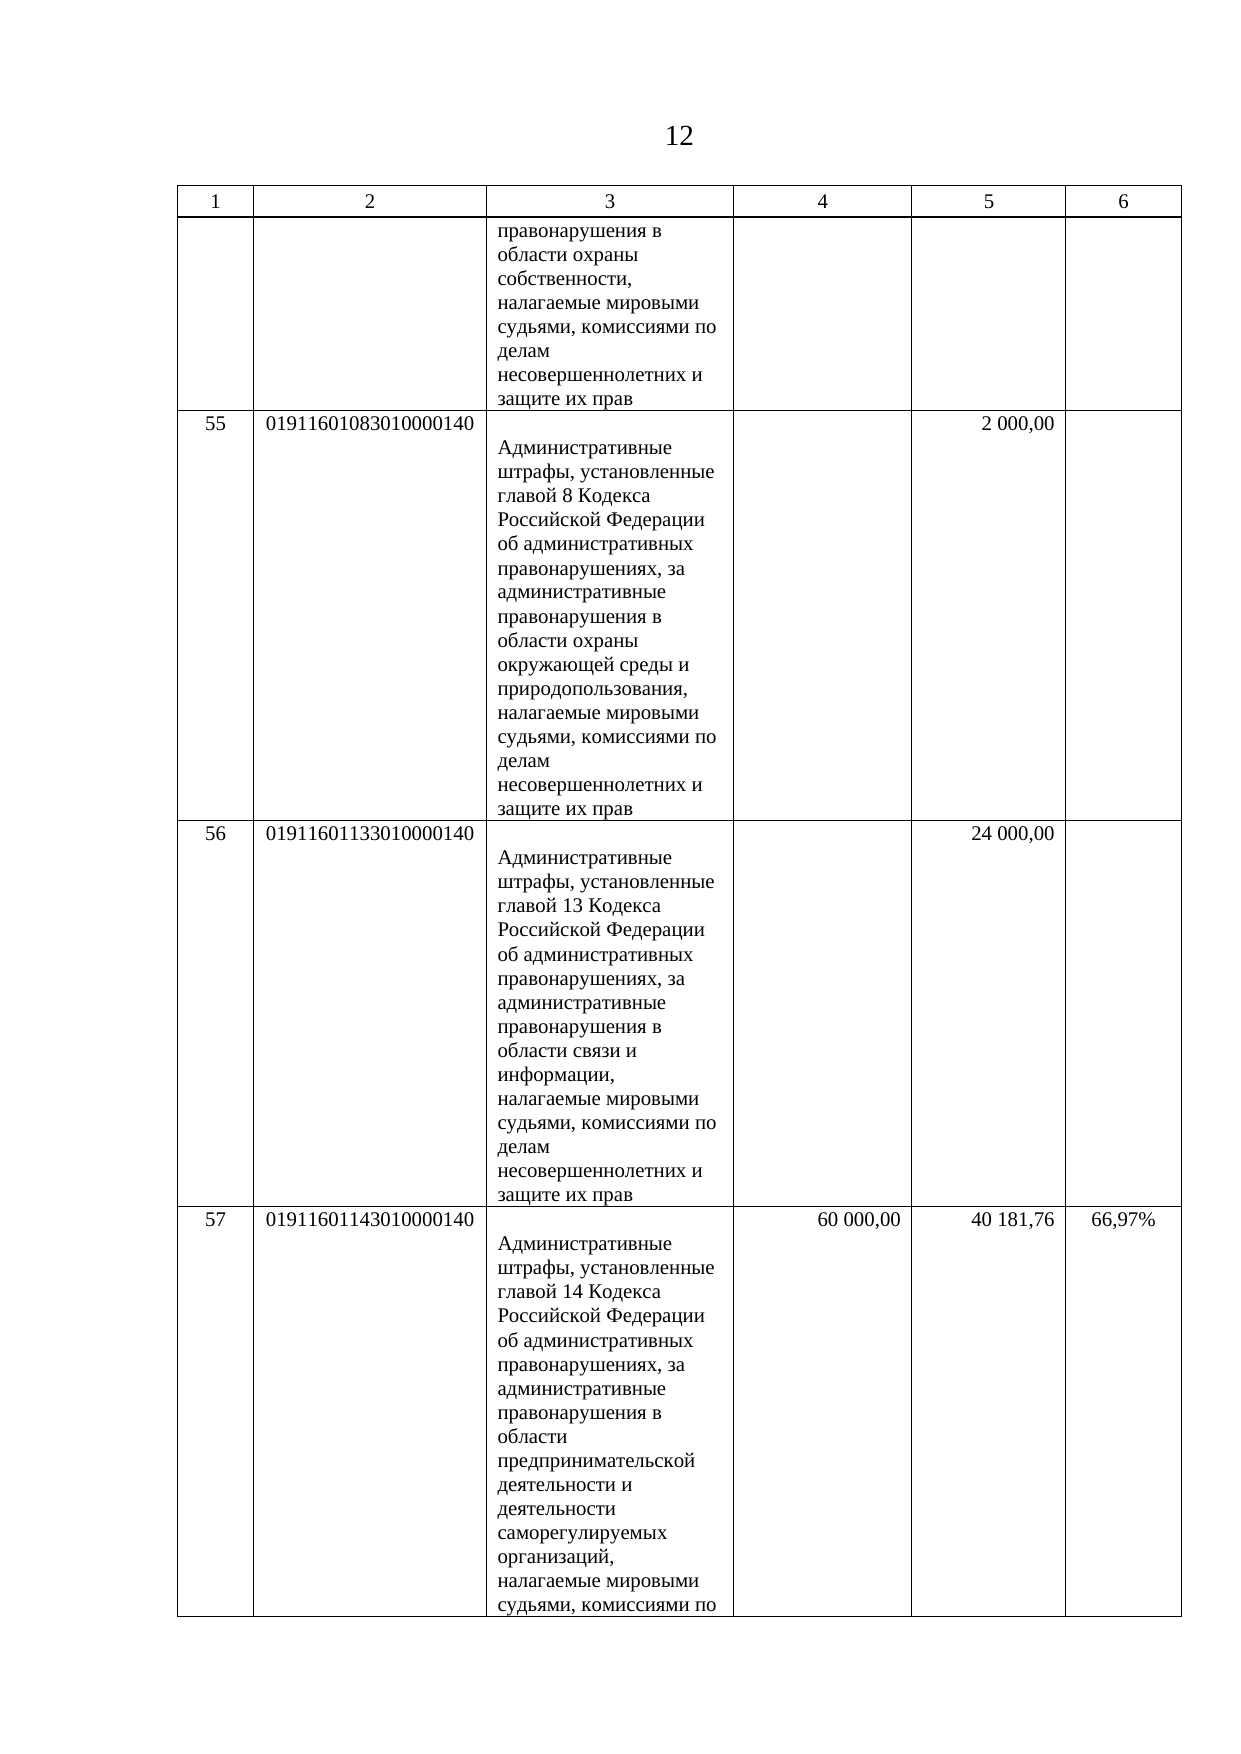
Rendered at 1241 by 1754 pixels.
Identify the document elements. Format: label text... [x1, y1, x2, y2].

table_cell [254, 218, 486, 410]
table_cell [1066, 411, 1181, 820]
table_cell [734, 411, 911, 820]
table_cell 01911601143010000140 [254, 1207, 486, 1616]
table_cell 24 000,00 [912, 821, 1065, 1206]
table_cell Административные штрафы, установленные главой 8 Кодекса Российской Федерации об административных правонарушениях, за административные правонарушения в области охраны окружающей среды и природопользования, налагаемые мировыми судьями, комиссиями по делам несовершеннолетних и защите их прав [487, 411, 733, 820]
table_cell [1066, 821, 1181, 1206]
table_cell [912, 218, 1065, 410]
table_cell 01911601083010000140 [254, 411, 486, 820]
table_cell [734, 218, 911, 410]
table_header 1 [178, 186, 253, 216]
table_cell 57 [178, 1207, 253, 1616]
table_header 2 [254, 186, 486, 216]
table_cell 55 [178, 411, 253, 820]
table_cell Административные штрафы, установленные главой 13 Кодекса Российской Федерации об административных правонарушениях, за административные правонарушения в области связи и информации, налагаемые мировыми судьями, комиссиями по делам несовершеннолетних и защите их прав [487, 821, 733, 1206]
table_cell 60 000,00 [734, 1207, 911, 1616]
table_cell [734, 821, 911, 1206]
table_cell [1066, 218, 1181, 410]
table_cell 2 000,00 [912, 411, 1065, 820]
table_header 5 [912, 186, 1065, 216]
table_cell [178, 218, 253, 410]
table_cell 40 181,76 [912, 1207, 1065, 1616]
table_header 4 [734, 186, 911, 216]
table_header 3 [487, 186, 733, 216]
table_header 6 [1066, 186, 1181, 216]
table_cell 01911601133010000140 [254, 821, 486, 1206]
table_cell 56 [178, 821, 253, 1206]
table_cell Административные штрафы, установленные главой 14 Кодекса Российской Федерации об административных правонарушениях, за административные правонарушения в области предпринимательской деятельности и деятельности саморегулируемых организаций, налагаемые мировыми судьями, комиссиями по [487, 1207, 733, 1616]
table_cell правонарушения в области охраны собственности, налагаемые мировыми судьями, комиссиями по делам несовершеннолетних и защите их прав [487, 218, 733, 410]
table_cell 66,97% [1066, 1207, 1181, 1616]
